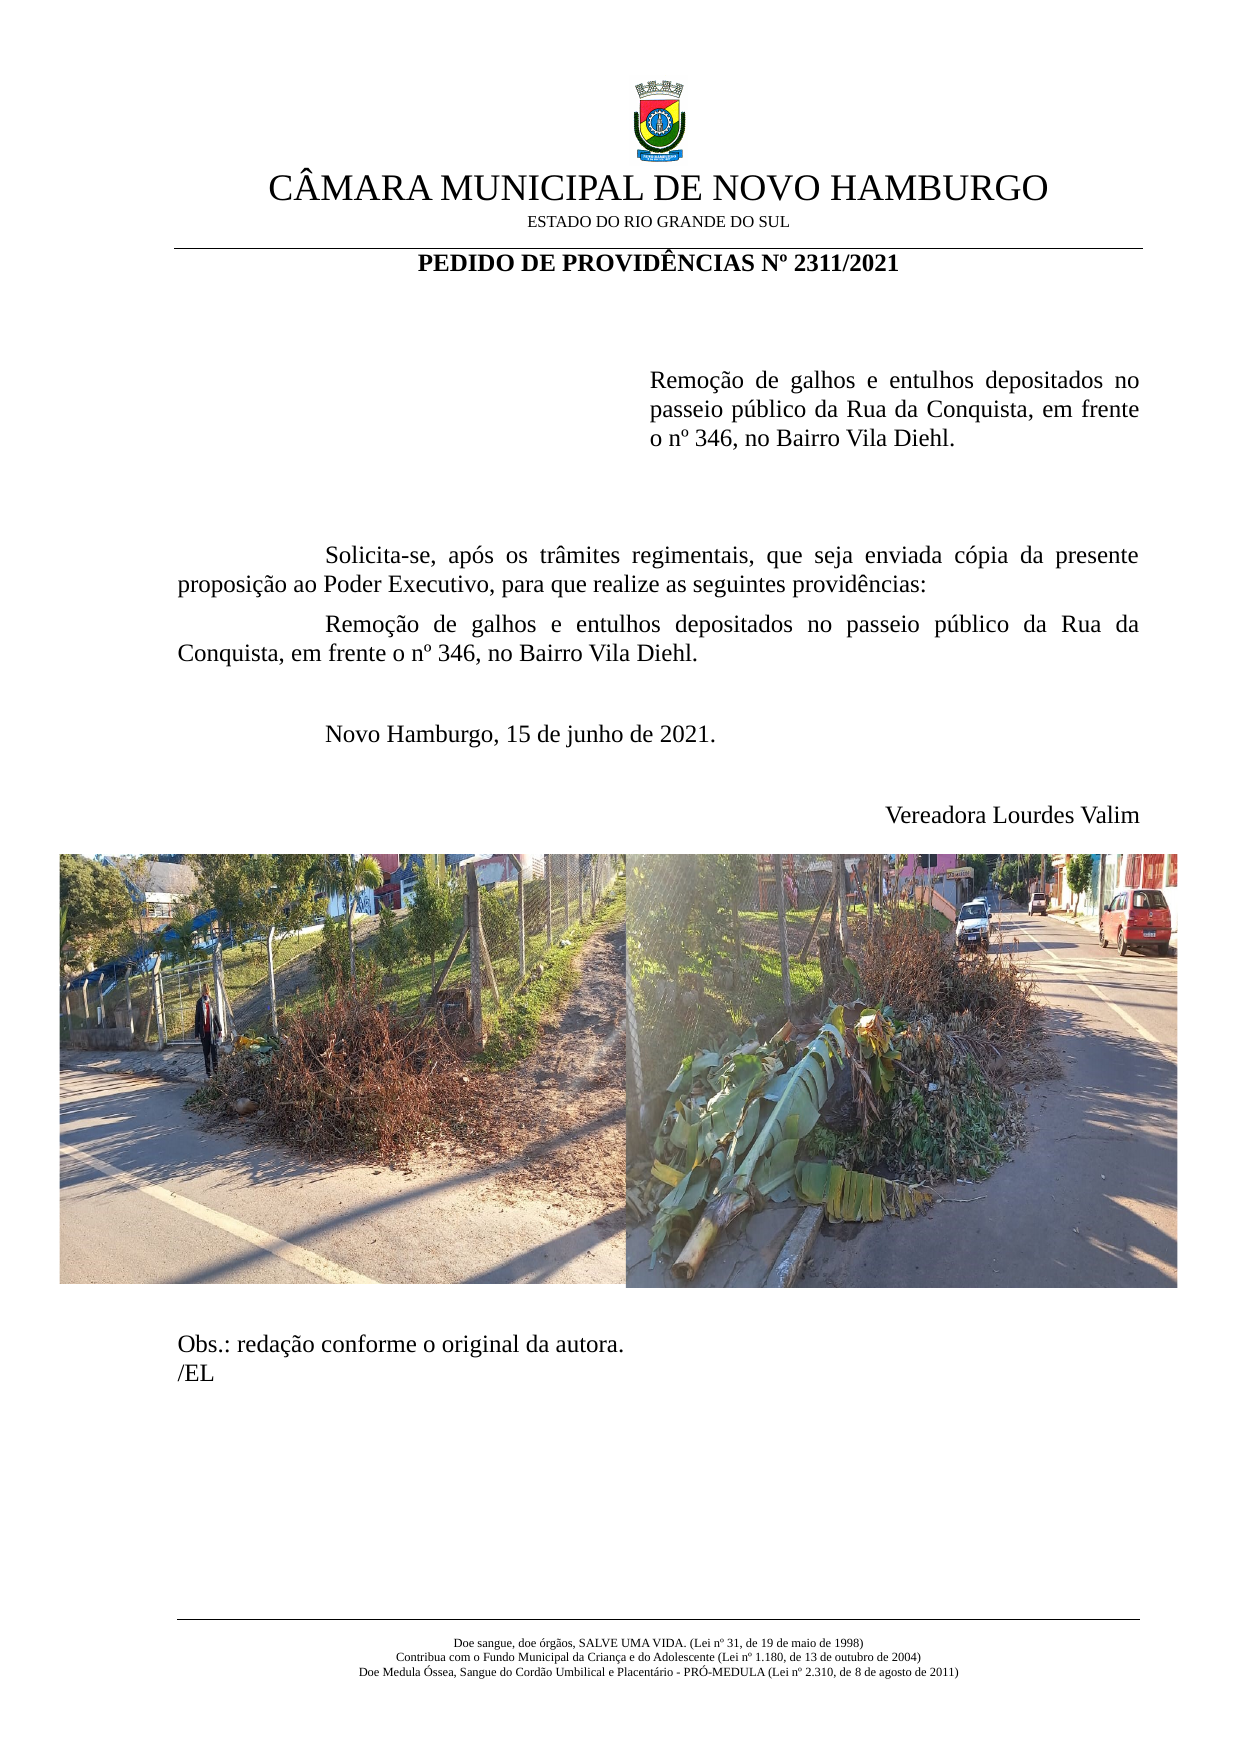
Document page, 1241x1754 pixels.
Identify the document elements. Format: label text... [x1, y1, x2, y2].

text /EL [177, 1358, 1140, 1387]
text Remoção de galhos e entulhos depositados no passeio público da Rua da Conquista, em frente o nº 346, no Bairro Vila Diehl. [177, 609, 1140, 667]
picture [629, 75, 688, 166]
text Novo Hamburgo, 15 de junho de 2021. [177, 719, 1140, 748]
text Remoção de galhos e entulhos depositados no passeio público da Rua da Conquista, em frente o nº 346, no Bairro Vila Diehl. [649, 365, 1140, 452]
text PEDIDO DE PROVIDÊNCIAS Nº 2311/2021 [177, 249, 1140, 277]
text Vereadora Lourdes Valim [177, 800, 1140, 829]
text Obs.: redação conforme o original da autora. [177, 1329, 1140, 1358]
text Solicita-se, após os trâmites regimentais, que seja enviada cópia da presente proposição ao Poder Executivo, para que realize as seguintes providências: [177, 540, 1140, 598]
picture [59, 854, 1178, 1288]
